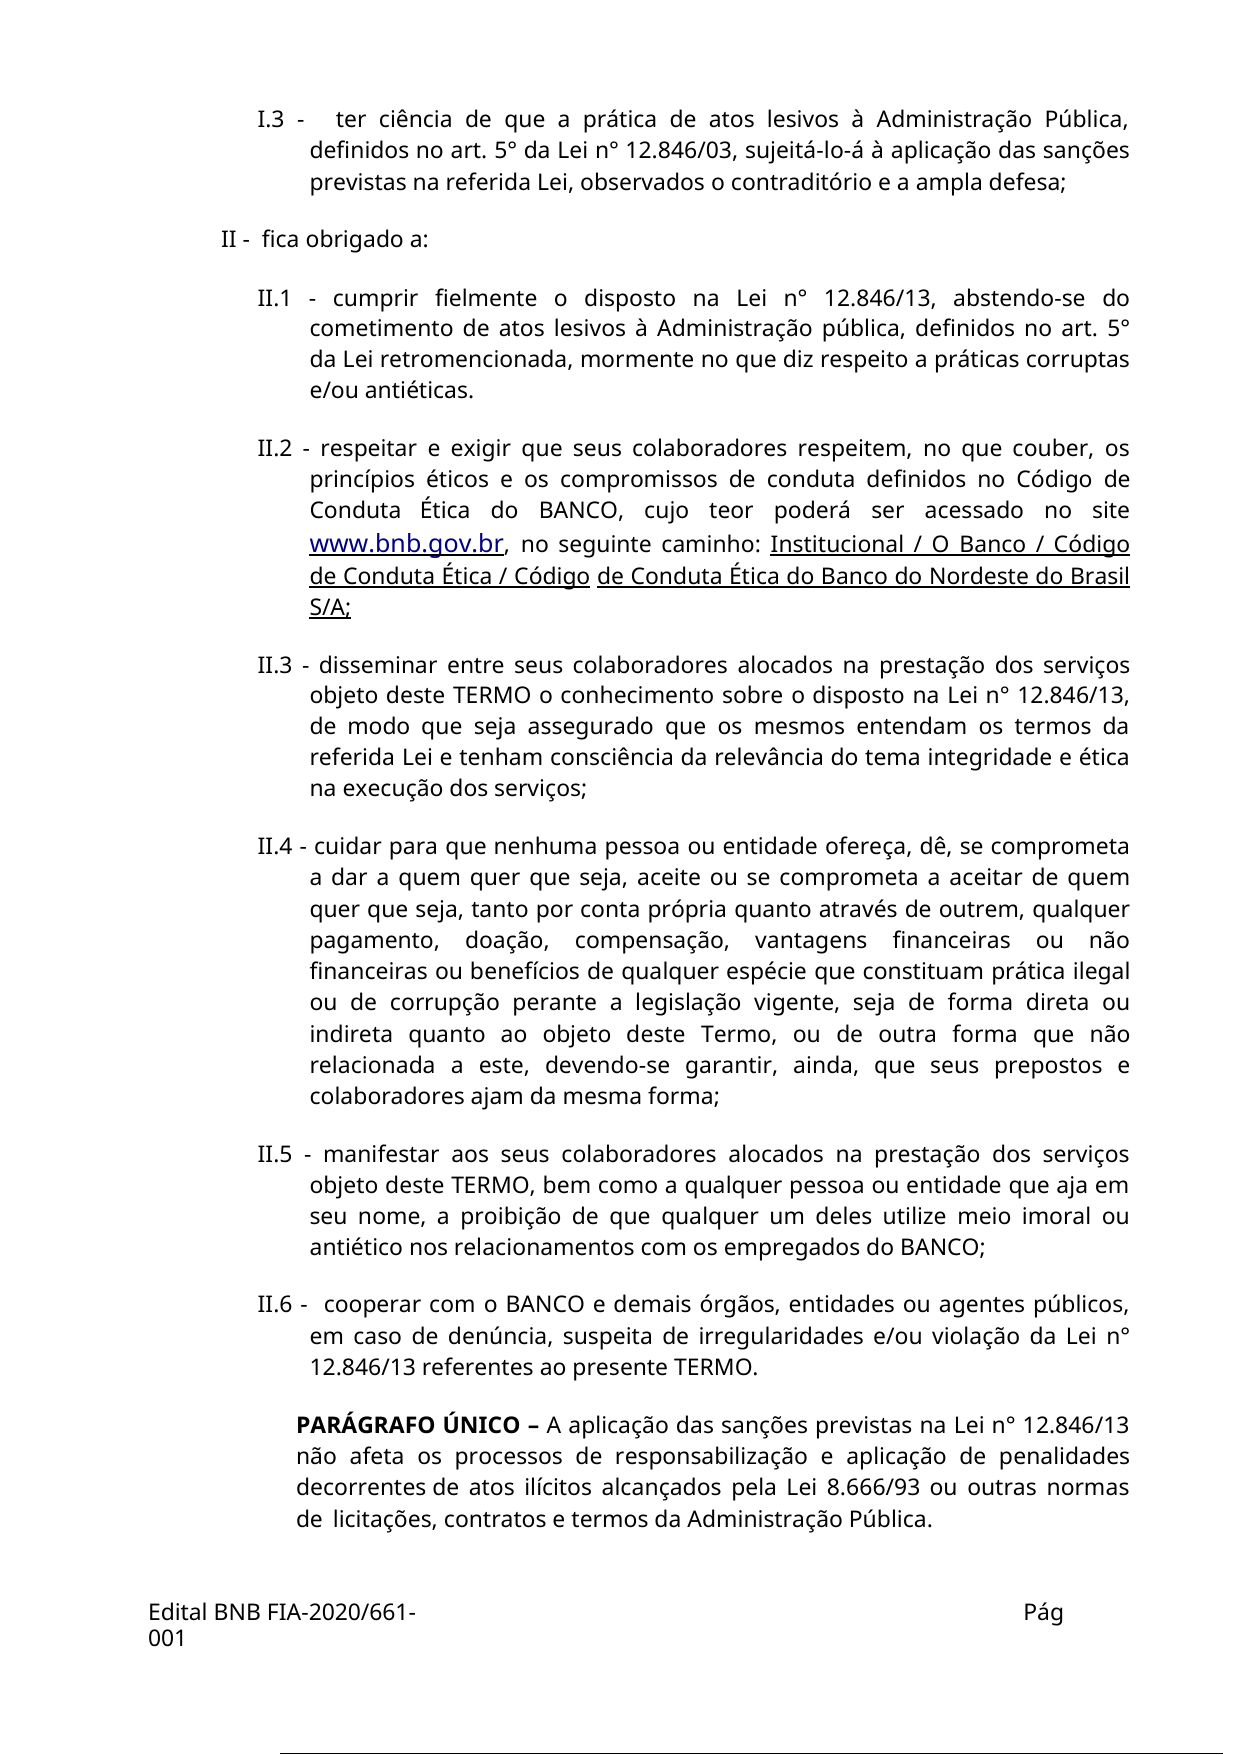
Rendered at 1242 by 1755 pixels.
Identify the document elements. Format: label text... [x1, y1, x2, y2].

text PARÁGRAFO ÚNICO – A aplicação das sanções previstas na Lei n° 12.846/13 não afeta os processos de responsabilização e aplicação de penalidades decorrentes de atos ilícitos alcançados pela Lei 8.666/93 ou outras normas de licitações, contratos e termos da Administração Pública. [296, 1409, 1130, 1534]
text II.5 - manifestar aos seus colaboradores alocados na prestação dos serviços objeto deste TERMO, bem como a qualquer pessoa ou entidade que aja em seu nome, a proibição de que qualquer um deles utilize meio imoral ou antiético nos relacionamentos com os empregados do BANCO; [257, 1138, 1130, 1262]
text II.1 - cumprir fielmente o disposto na Lei n° 12.846/13, abstendo-se do cometimento de atos lesivos à Administração pública, definidos no art. 5° da Lei retromencionada, mormente no que diz respeito a práticas corruptas e/ou antiéticas. [257, 281, 1130, 405]
text II.6 - cooperar com o BANCO e demais órgãos, entidades ou agentes públicos, em caso de denúncia, suspeita de irregularidades e/ou violação da Lei n° 12.846/13 referentes ao presente TERMO. [257, 1288, 1130, 1382]
text II.4 - cuidar para que nenhuma pessoa ou entidade ofereça, dê, se comprometa a dar a quem quer que seja, aceite ou se comprometa a aceitar de quem quer que seja, tanto por conta própria quanto através de outrem, qualquer pagamento, doação, compensação, vantagens financeiras ou não financeiras ou benefícios de qualquer espécie que constituam prática ilegal ou de corrupção perante a legislação vigente, seja de forma direta ou indireta quanto ao objeto deste Termo, ou de outra forma que não relacionada a este, devendo-se garantir, ainda, que seus prepostos e colaboradores ajam da mesma forma; [257, 830, 1130, 1111]
text II.3 - disseminar entre seus colaboradores alocados na prestação dos serviços objeto deste TERMO o conhecimento sobre o disposto na Lei n° 12.846/13, de modo que seja assegurado que os mesmos entendam os termos da referida Lei e tenham consciência da relevância do tema integridade e ética na execução dos serviços; [257, 649, 1130, 803]
text I.3 - ter ciência de que a prática de atos lesivos à Administração Pública, definidos no art. 5° da Lei n° 12.846/03, sujeitá-lo-á à aplicação das sanções previstas na referida Lei, observados o contraditório e a ampla defesa; [257, 103, 1129, 197]
text II - fica obrigado a: [221, 223, 1137, 255]
text II.2 - respeitar e exigir que seus colaboradores respeitem, no que couber, os princípios éticos e os compromissos de conduta definidos no Código de Conduta Ética do BANCO, cujo teor poderá ser acessado no site www.bnb.gov.br, no seguinte caminho: Institucional / O Banco / Código de Conduta Ética / Código de Conduta Ética do Banco do Nordeste do Brasil S/A; [257, 432, 1130, 622]
